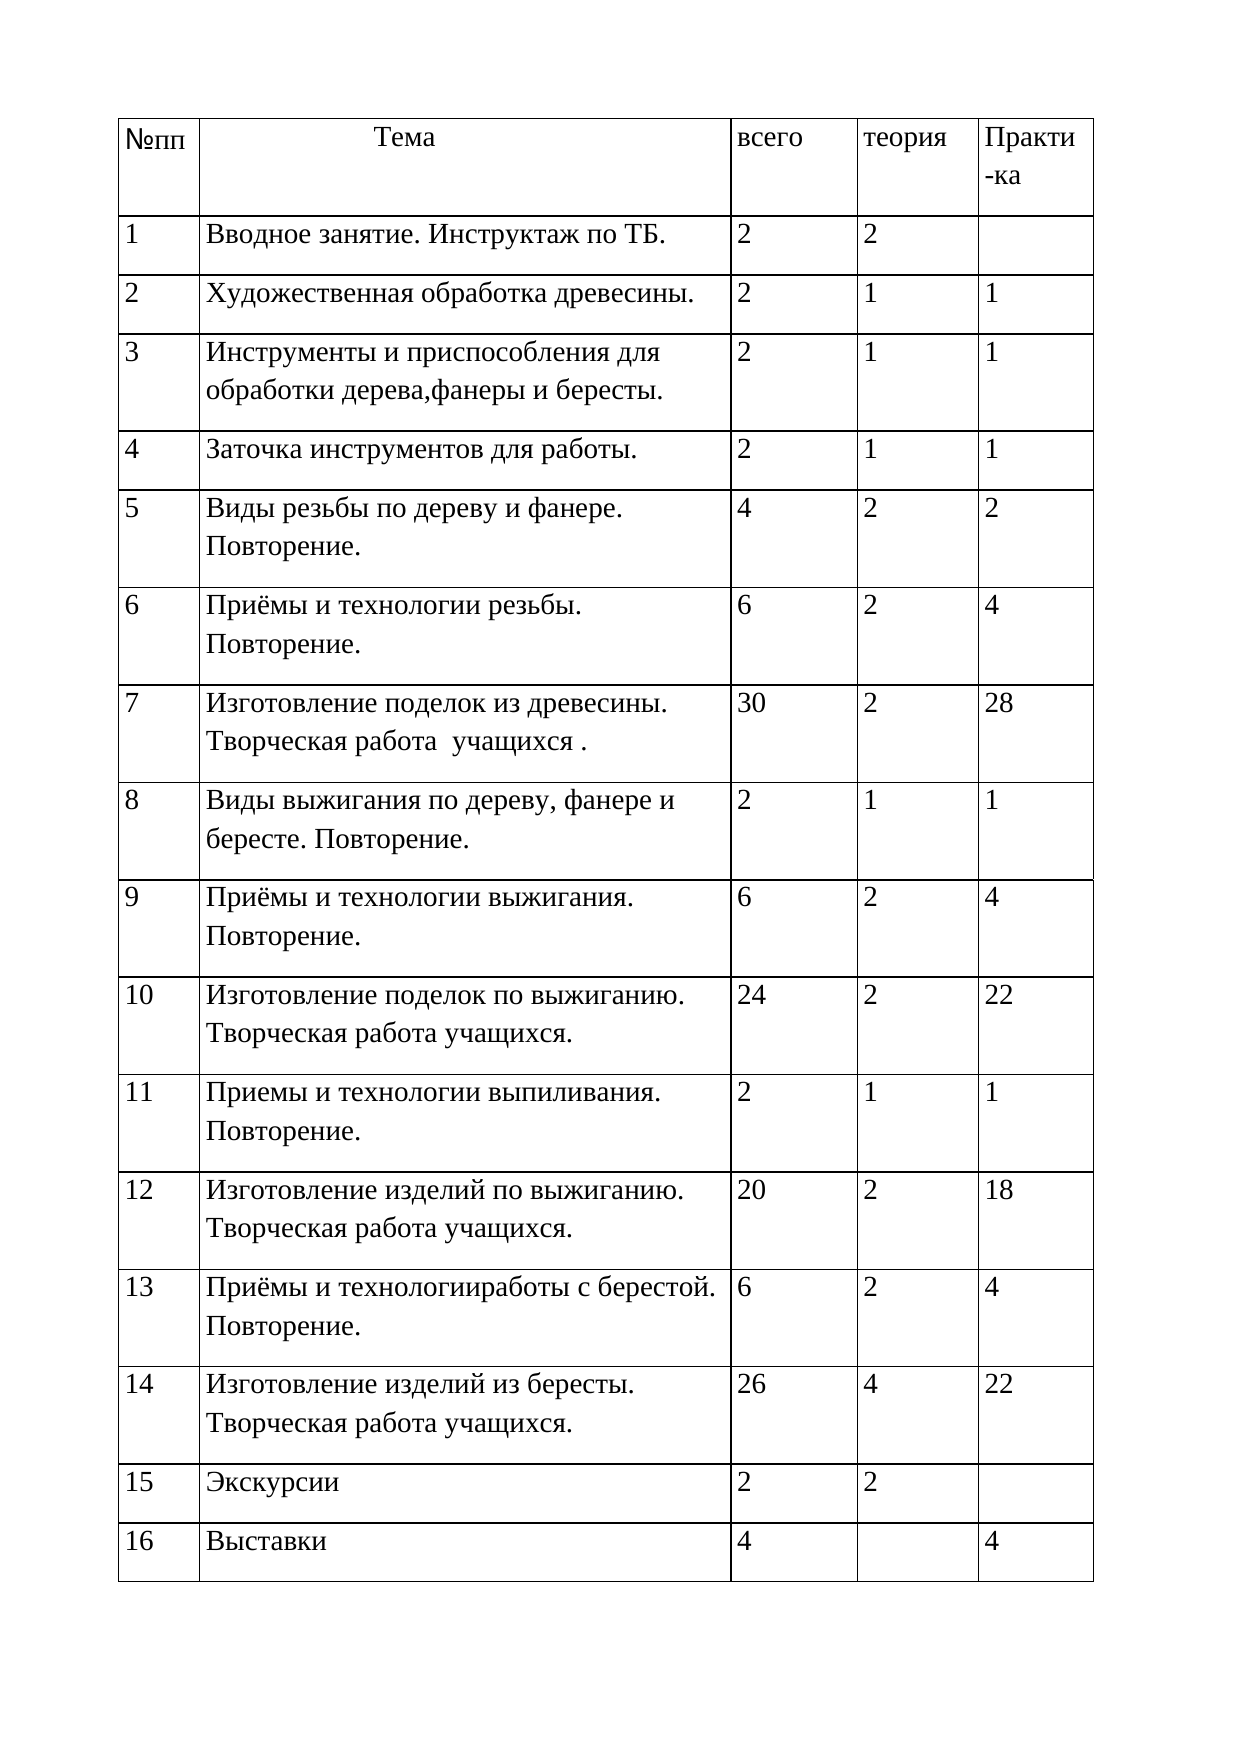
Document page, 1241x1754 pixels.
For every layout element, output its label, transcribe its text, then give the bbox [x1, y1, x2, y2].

table_cell 10 [119, 978, 199, 1074]
table_cell 2 [858, 217, 978, 274]
table_cell Выставки [200, 1524, 730, 1581]
table_cell Заточка инструментов для работы. [200, 432, 730, 489]
table_cell 4 [732, 491, 857, 587]
table_cell 2 [858, 1173, 978, 1269]
table_cell 1 [119, 217, 199, 274]
table_cell 2 [858, 1465, 978, 1522]
table_cell Приёмы и технологииработы с берестой. Повторение. [200, 1270, 730, 1366]
table_cell 30 [732, 686, 857, 782]
table_cell 7 [119, 686, 199, 782]
table_cell 4 [979, 1270, 1093, 1366]
table_cell 2 [858, 686, 978, 782]
table_cell 4 [858, 1367, 978, 1463]
table_cell 2 [732, 1075, 857, 1171]
table_cell 13 [119, 1270, 199, 1366]
table_cell 6 [732, 1270, 857, 1366]
table_cell 4 [732, 1524, 857, 1581]
table_cell 4 [979, 1524, 1093, 1581]
table_header Тема [200, 119, 730, 215]
table_cell Приёмы и технологии резьбы. Повторение. [200, 588, 730, 684]
table_cell 4 [979, 588, 1093, 684]
table_cell 6 [732, 588, 857, 684]
table_cell 2 [858, 978, 978, 1074]
table_cell 28 [979, 686, 1093, 782]
table_cell 24 [732, 978, 857, 1074]
table_cell 1 [858, 1075, 978, 1171]
table_cell Экскурсии [200, 1465, 730, 1522]
table_cell Изготовление изделий из бересты. Творческая работа учащихся. [200, 1367, 730, 1463]
table_cell 20 [732, 1173, 857, 1269]
table_cell 1 [979, 783, 1093, 879]
table_cell 2 [732, 217, 857, 274]
table_cell 5 [119, 491, 199, 587]
table_cell Виды резьбы по дереву и фанере. Повторение. [200, 491, 730, 587]
table_cell 1 [979, 432, 1093, 489]
table_cell 1 [858, 783, 978, 879]
table_cell 2 [732, 276, 857, 333]
table_cell 3 [119, 335, 199, 430]
table_cell 6 [119, 588, 199, 684]
table_cell Приёмы и технологии выжигания. Повторение. [200, 881, 730, 976]
table_cell 22 [979, 1367, 1093, 1463]
table_cell 2 [732, 1465, 857, 1522]
table_cell 16 [119, 1524, 199, 1581]
table_cell 2 [858, 588, 978, 684]
table_cell 1 [979, 276, 1093, 333]
table_cell 8 [119, 783, 199, 879]
table_cell 12 [119, 1173, 199, 1269]
table_cell Виды выжигания по дереву, фанере и бересте. Повторение. [200, 783, 730, 879]
table_cell [979, 1465, 1093, 1522]
table_cell Художественная обработка древесины. [200, 276, 730, 333]
table_cell 4 [119, 432, 199, 489]
table_cell 6 [732, 881, 857, 976]
table_cell Инструменты и приспособления для обработки дерева,фанеры и бересты. [200, 335, 730, 430]
table_cell 2 [732, 335, 857, 430]
table_cell 2 [979, 491, 1093, 587]
table_cell 22 [979, 978, 1093, 1074]
table_cell Изготовление поделок из древесины. Творческая работа учащихся . [200, 686, 730, 782]
table_cell 1 [858, 276, 978, 333]
table_cell Вводное занятие. Инструктаж по ТБ. [200, 217, 730, 274]
table_cell 4 [979, 881, 1093, 976]
table_header теория [858, 119, 978, 215]
table_cell 2 [119, 276, 199, 333]
table_header Практи -ка [979, 119, 1093, 215]
table_cell 9 [119, 881, 199, 976]
table_cell 14 [119, 1367, 199, 1463]
table_cell Изготовление поделок по выжиганию. Творческая работа учащихся. [200, 978, 730, 1074]
table_header всего [732, 119, 857, 215]
table_cell 2 [858, 491, 978, 587]
table_cell 2 [732, 432, 857, 489]
table_cell 18 [979, 1173, 1093, 1269]
table_cell [858, 1524, 978, 1581]
table_cell Приемы и технологии выпиливания. Повторение. [200, 1075, 730, 1171]
table_cell 2 [858, 1270, 978, 1366]
table_cell 1 [858, 335, 978, 430]
table_header №пп [119, 119, 199, 215]
table_cell 1 [979, 1075, 1093, 1171]
table_cell 1 [858, 432, 978, 489]
table_cell 2 [858, 881, 978, 976]
table_cell [979, 217, 1093, 274]
table_cell 2 [732, 783, 857, 879]
table_cell 1 [979, 335, 1093, 430]
table_cell 11 [119, 1075, 199, 1171]
table_cell 15 [119, 1465, 199, 1522]
table_cell 26 [732, 1367, 857, 1463]
table_cell Изготовление изделий по выжиганию. Творческая работа учащихся. [200, 1173, 730, 1269]
